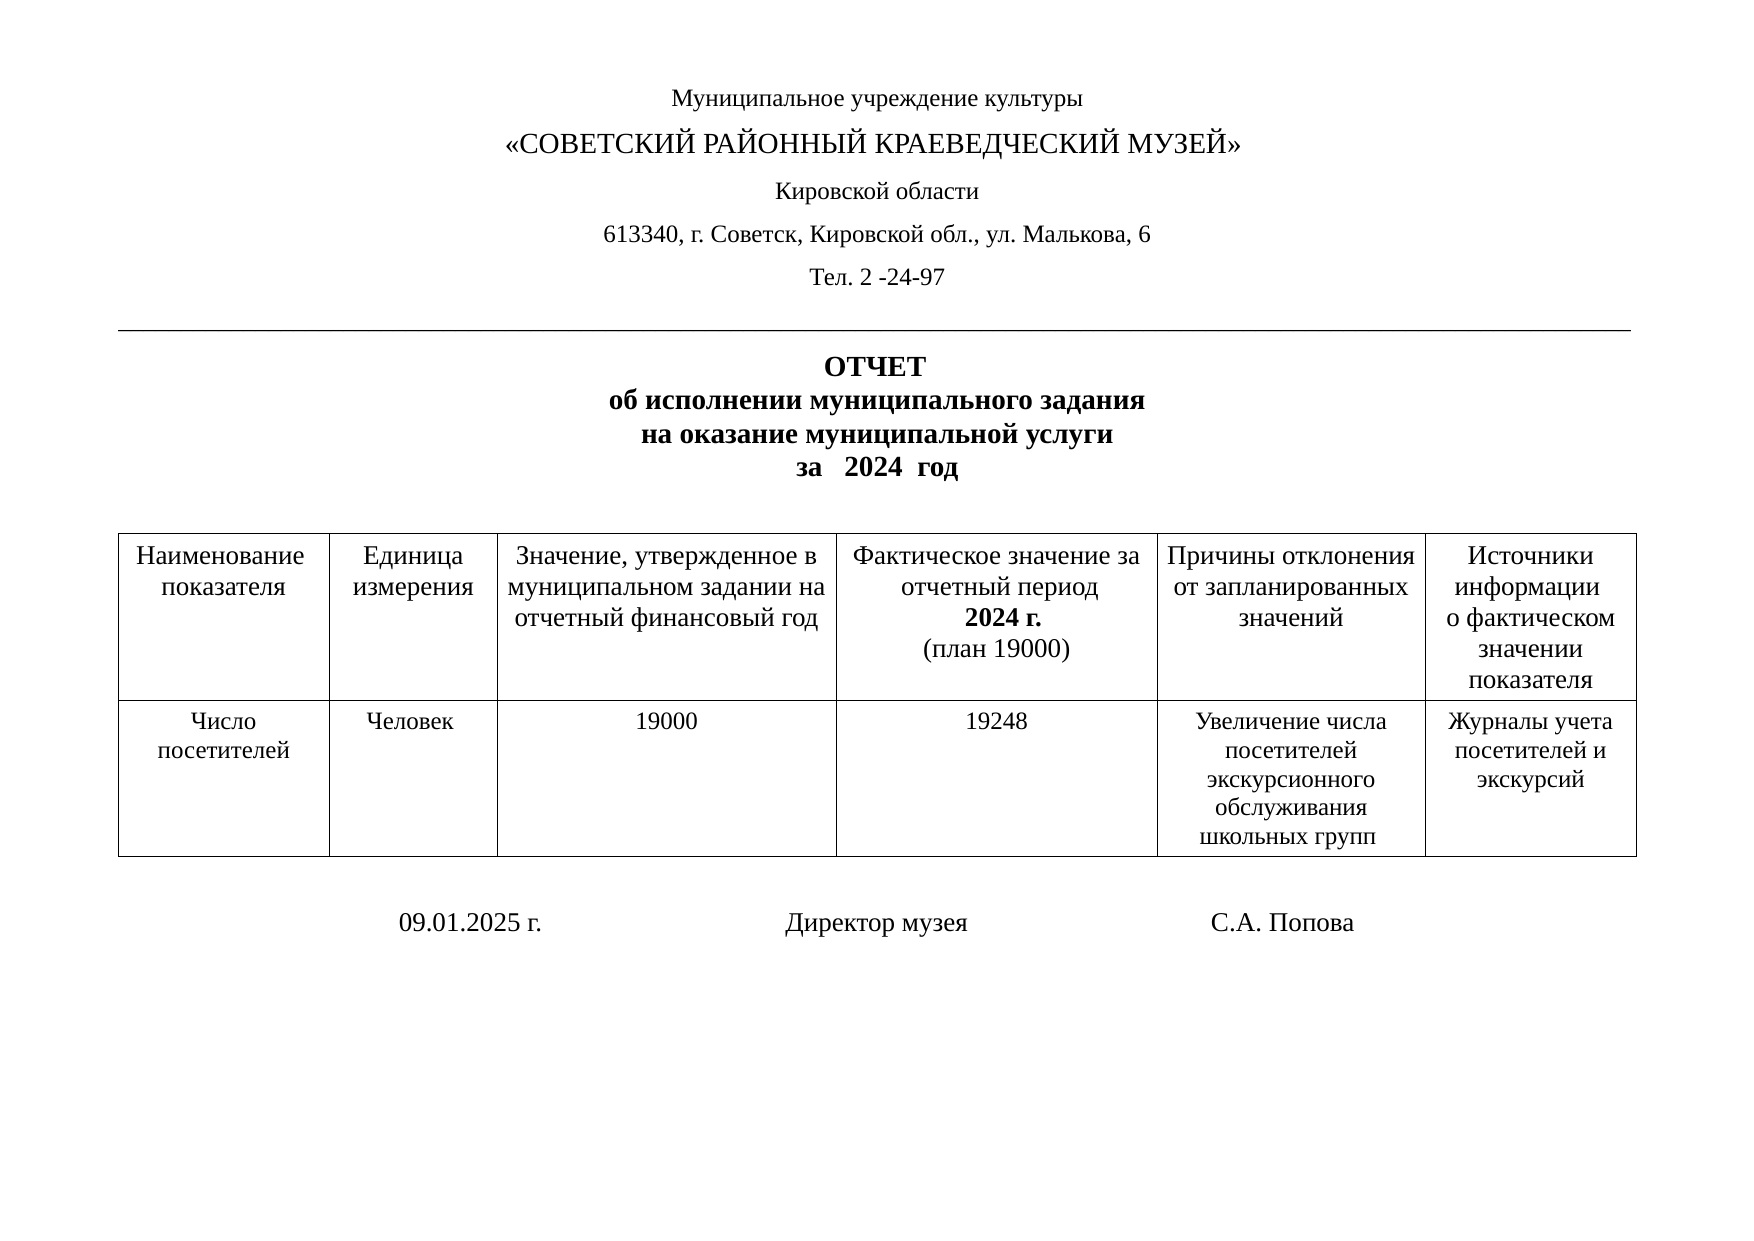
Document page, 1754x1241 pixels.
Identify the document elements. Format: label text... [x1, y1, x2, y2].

text за 2024 год [118, 449, 1636, 483]
text _________________________________________________________________________________________________________________________ [118, 306, 1636, 334]
text «СОВЕТСКИЙ РАЙОННЫЙ КРАЕВЕДЧЕСКИЙ МУЗЕЙ» [118, 126, 1636, 159]
text Муниципальное учреждение культуры [118, 83, 1636, 111]
table_cell 19248 [837, 701, 1157, 856]
table_header Наименование показателя [119, 534, 329, 700]
text 09.01.2025 г. Директор музея С.А. Попова [118, 906, 1636, 937]
table_cell Человек [330, 701, 497, 856]
table_cell Число посетителей [119, 701, 329, 856]
text на оказание муниципальной услуги [118, 416, 1636, 449]
table_header Значение, утвержденное в муниципальном задании на отчетный финансовый год [498, 534, 836, 700]
table_cell Увеличение числа посетителей экскурсионного обслуживания школьных групп [1158, 701, 1425, 856]
text Тел. 2 -24-97 [118, 262, 1636, 291]
table_header Фактическое значение за отчетный период 2024 г. (план 19000) [837, 534, 1157, 700]
table_header Причины отклонения от запланированных значений [1158, 534, 1425, 700]
text 613340, г. Советск, Кировской обл., ул. Малькова, 6 [118, 219, 1636, 248]
text ОТЧЕТ [118, 349, 1636, 382]
table_cell Журналы учета посетителей и экскурсий [1426, 701, 1636, 856]
text об исполнении муниципального задания [118, 382, 1636, 416]
table_cell 19000 [498, 701, 836, 856]
table_header Источники информации о фактическом значении показателя [1426, 534, 1636, 700]
table_header Единица измерения [330, 534, 497, 700]
text Кировской области [118, 176, 1636, 205]
